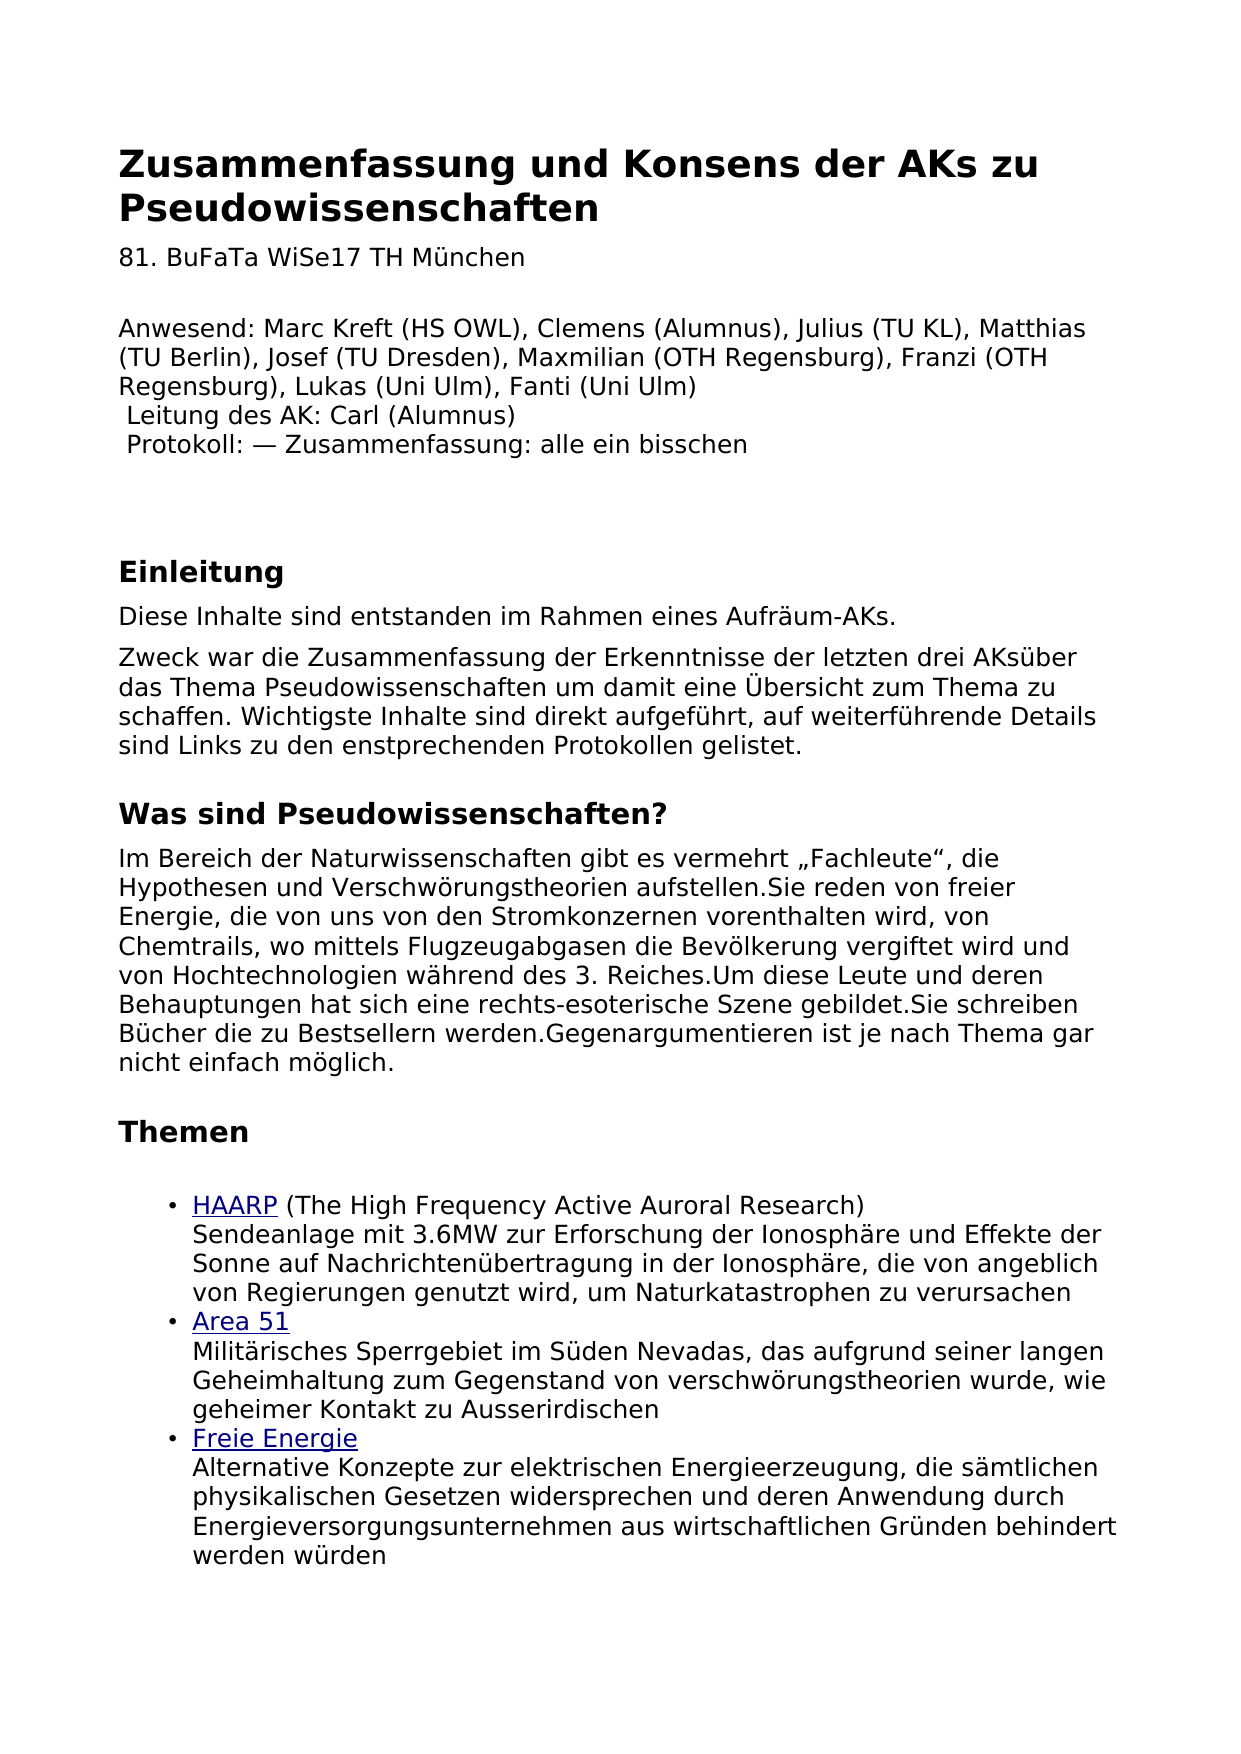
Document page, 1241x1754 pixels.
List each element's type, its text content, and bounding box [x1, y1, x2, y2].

list Area 51 Militärisches Sperrgebiet im Süden Nevadas, das aufgrund seiner langen Geheimhaltung zum Gegenstand von verschwörungstheorien wurde, wie geheimer Kontakt zu Ausserirdischen [177, 1308, 1122, 1424]
text Zweck war die Zusammenfassung der Erkenntnisse der letzten drei AKsüber das Thema Pseudowissenschaften um damit eine Übersicht zum Thema zu schaffen. Wichtigste Inhalte sind direkt aufgeführt, auf weiterführende Details sind Links zu den enstprechenden Protokollen gelistet. [118, 643, 1122, 760]
list Freie Energie Alternative Konzepte zur elektrischen Energieerzeugung, die sämtlichen physikalischen Gesetzen widersprechen und deren Anwendung durch Energieversorgungsunternehmen aus wirtschaftlichen Gründen behindert werden würden [177, 1424, 1122, 1570]
subtitle Einleitung [118, 555, 1122, 589]
subtitle Zusammenfassung und Konsens der AKs zu Pseudowissenschaften [118, 143, 1122, 230]
text Im Bereich der Naturwissenschaften gibt es vermehrt „Fachleute“, die Hypothesen und Verschwörungstheorien aufstellen.Sie reden von freier Energie, die von uns von den Stromkonzernen vorenthalten wird, von Chemtrails, wo mittels Flugzeugabgasen die Bevölkerung vergiftet wird und von Hochtechnologien während des 3. Reiches.Um diese Leute und deren Behauptungen hat sich eine rechts-esoterische Szene gebildet.Sie schreiben Bücher die zu Bestsellern werden.Gegenargumentieren ist je nach Thema gar nicht einfach möglich. [118, 844, 1122, 1077]
text Diese Inhalte sind entstanden im Rahmen eines Aufräum-AKs. [118, 602, 1122, 631]
text 81. BuFaTa WiSe17 TH München [118, 243, 1122, 301]
subtitle Themen [118, 1115, 1122, 1149]
subtitle Was sind Pseudowissenschaften? [118, 798, 1122, 832]
text Anwesend: Marc Kreft (HS OWL), Clemens (Alumnus), Julius (TU KL), Matthias (TU Berlin), Josef (TU Dresden), Maxmilian (OTH Regensburg), Franzi (OTH Regensburg), Lukas (Uni Ulm), Fanti (Uni Ulm) Leitung des AK: Carl (Alumnus) Protokoll: — Zusammenfassung: alle ein bisschen [118, 314, 1122, 518]
list HAARP (The High Frequency Active Auroral Research) Sendeanlage mit 3.6MW zur Erforschung der Ionosphäre und Effekte der Sonne auf Nachrichtenübertragung in der Ionosphäre, die von angeblich von Regierungen genutzt wird, um Naturkatastrophen zu verursachen [177, 1191, 1122, 1308]
